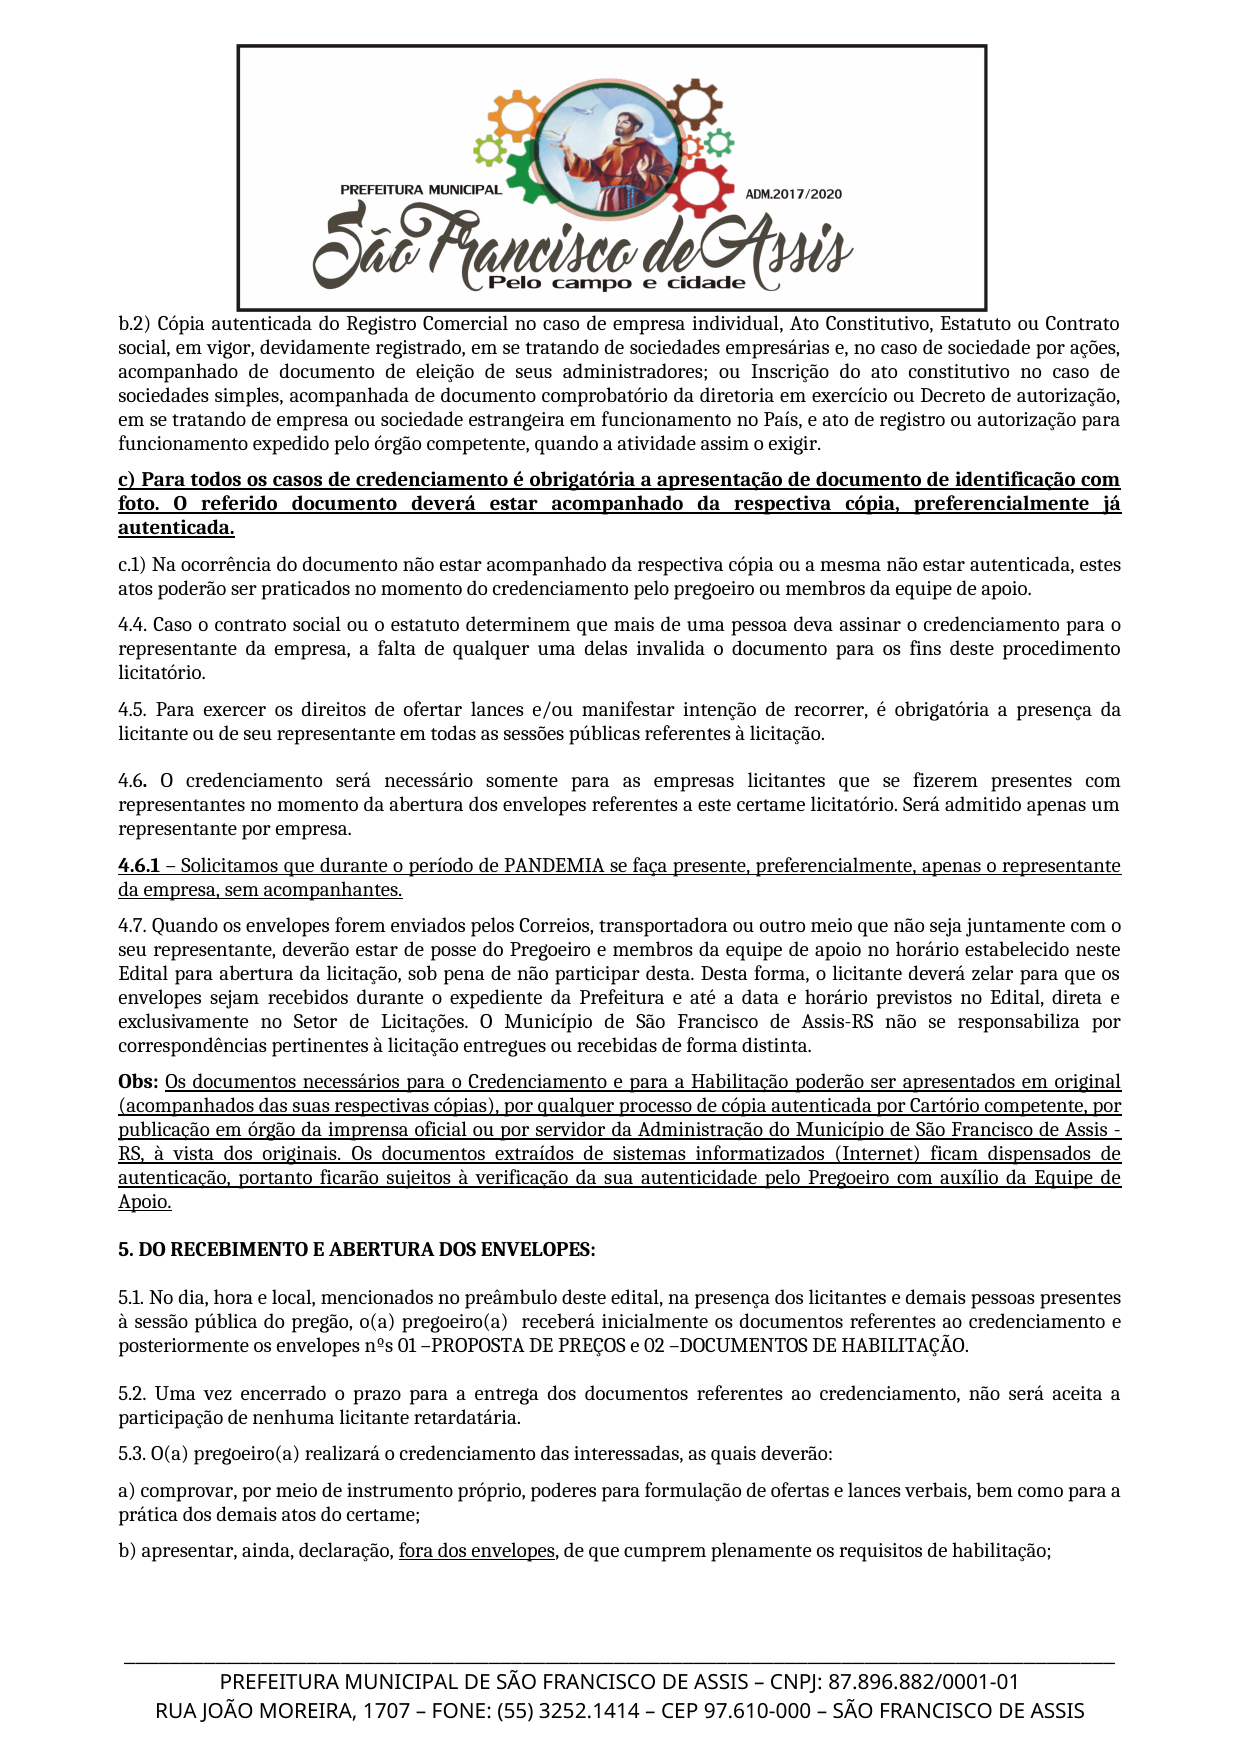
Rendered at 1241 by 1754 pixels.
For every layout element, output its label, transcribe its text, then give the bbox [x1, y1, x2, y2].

text autenticada. [118, 514, 1122, 540]
text Obs: Os documentos necessários para o Credenciamento e para a Habilitação poderão ser apresentados em original (acompanhados das suas respectivas cópias), por qualquer processo de cópia autenticada por Cartório competente, por [118, 1070, 1122, 1114]
text Apoio. [118, 1188, 1122, 1214]
text 4.5. Para exercer os direitos de ofertar lances e/ou manifestar intenção de recorrer, é obrigatória a presença da licitante ou de seu representante em todas as sessões públicas referentes à licitação. [118, 697, 1122, 745]
text 4.7. Quando os envelopes forem enviados pelos Correios, transportadora ou outro meio que não seja juntamente com o seu representante, deverão estar de posse do Pregoeiro e membros da equipe de apoio no horário estabelecido neste Edital para abertura da licitação, sob pena de não participar desta. Desta forma, o licitante deverá zelar para que os envelopes sejam recebidos durante o expediente da Prefeitura e até a data e horário previstos no Edital, direta e exclusivamente no Setor de Licitações. O Município de São Francisco de Assis-RS não se responsabiliza por correspondências pertinentes à licitação entregues ou recebidas de forma distinta. [118, 914, 1122, 1058]
text 5. DO RECEBIMENTO E ABERTURA DOS ENVELOPES: [118, 1238, 1122, 1262]
text c.1) Na ocorrência do documento não estar acompanhado da respectiva cópia ou a mesma não estar autenticada, estes atos poderão ser praticados no momento do credenciamento pelo pregoeiro ou membros da equipe de apoio. [118, 552, 1122, 600]
text b.2) Cópia autenticada do Registro Comercial no caso de empresa individual, Ato Constitutivo, Estatuto ou Contrato social, em vigor, devidamente registrado, em se tratando de sociedades empresárias e, no caso de sociedade por ações, acompanhado de documento de eleição de seus administradores; ou Inscrição do ato constitutivo no caso de sociedades simples, acompanhada de documento comprobatório da diretoria em exercício ou Decreto de autorização, em se tratando de empresa ou sociedade estrangeira em funcionamento no País, e ato de registro ou autorização para funcionamento expedido pelo órgão competente, quando a atividade assim o exigir. [118, 312, 1122, 456]
text - RS, à vista dos originais. Os documentos extraídos de sistemas informatizados (Internet) ficam dispensados de [118, 1140, 1122, 1162]
text 5.2. Uma vez encerrado o prazo para a entrega dos documentos referentes ao credenciamento, não será aceita a participação de nenhuma licitante retardatária. [118, 1382, 1122, 1429]
text b) apresentar, ainda, declaração, fora dos envelopes, de que cumprem plenamente os requisitos de habilitação; [118, 1539, 1122, 1563]
text autenticação, portanto ficarão sujeitos à verificação da sua autenticidade pelo Pregoeiro com auxílio da Equipe de [118, 1164, 1122, 1186]
text 4.6. O credenciamento será necessário somente para as empresas licitantes que se fizerem presentes com representantes no momento da abertura dos envelopes referentes a este certame licitatório. Será admitido apenas um representante por empresa. [118, 769, 1122, 841]
text 4.6.1 – Solicitamos que durante o período de PANDEMIA se faça presente, preferencialmente, apenas o representante [118, 853, 1122, 874]
text da empresa, sem acompanhantes. [118, 875, 1122, 901]
text publicação em órgão da imprensa oficial ou por servidor da Administração do Município de São Francisco de Assis [118, 1116, 1122, 1138]
text 5.3. O(a) pregoeiro(a) realizará o credenciamento das interessadas, as quais deverão: [118, 1442, 1122, 1466]
text a) comprovar, por meio de instrumento próprio, poderes para formulação de ofertas e lances verbais, bem como para a prática dos demais atos do certame; [118, 1478, 1122, 1526]
text 5.1. No dia, hora e local, mencionados no preâmbulo deste edital, na presença dos licitantes e demais pessoas presentes à sessão pública do pregão, o(a) pregoeiro(a) receberá inicialmente os documentos referentes ao credenciamento e posteriormente os envelopes nºs 01 –PROPOSTA DE PREÇOS e 02 –DOCUMENTOS DE HABILITAÇÃO. [118, 1286, 1122, 1358]
text 4.4. Caso o contrato social ou o estatuto determinem que mais de uma pessoa deva assinar o credenciamento para o representante da empresa, a falta de qualquer uma delas invalida o documento para os fins deste procedimento licitatório. [118, 613, 1122, 685]
text c) Para todos os casos de credenciamento é obrigatória a apresentação de documento de identificação com foto. O referido documento deverá estar acompanhado da respectiva cópia, preferencialmente já [118, 468, 1122, 512]
